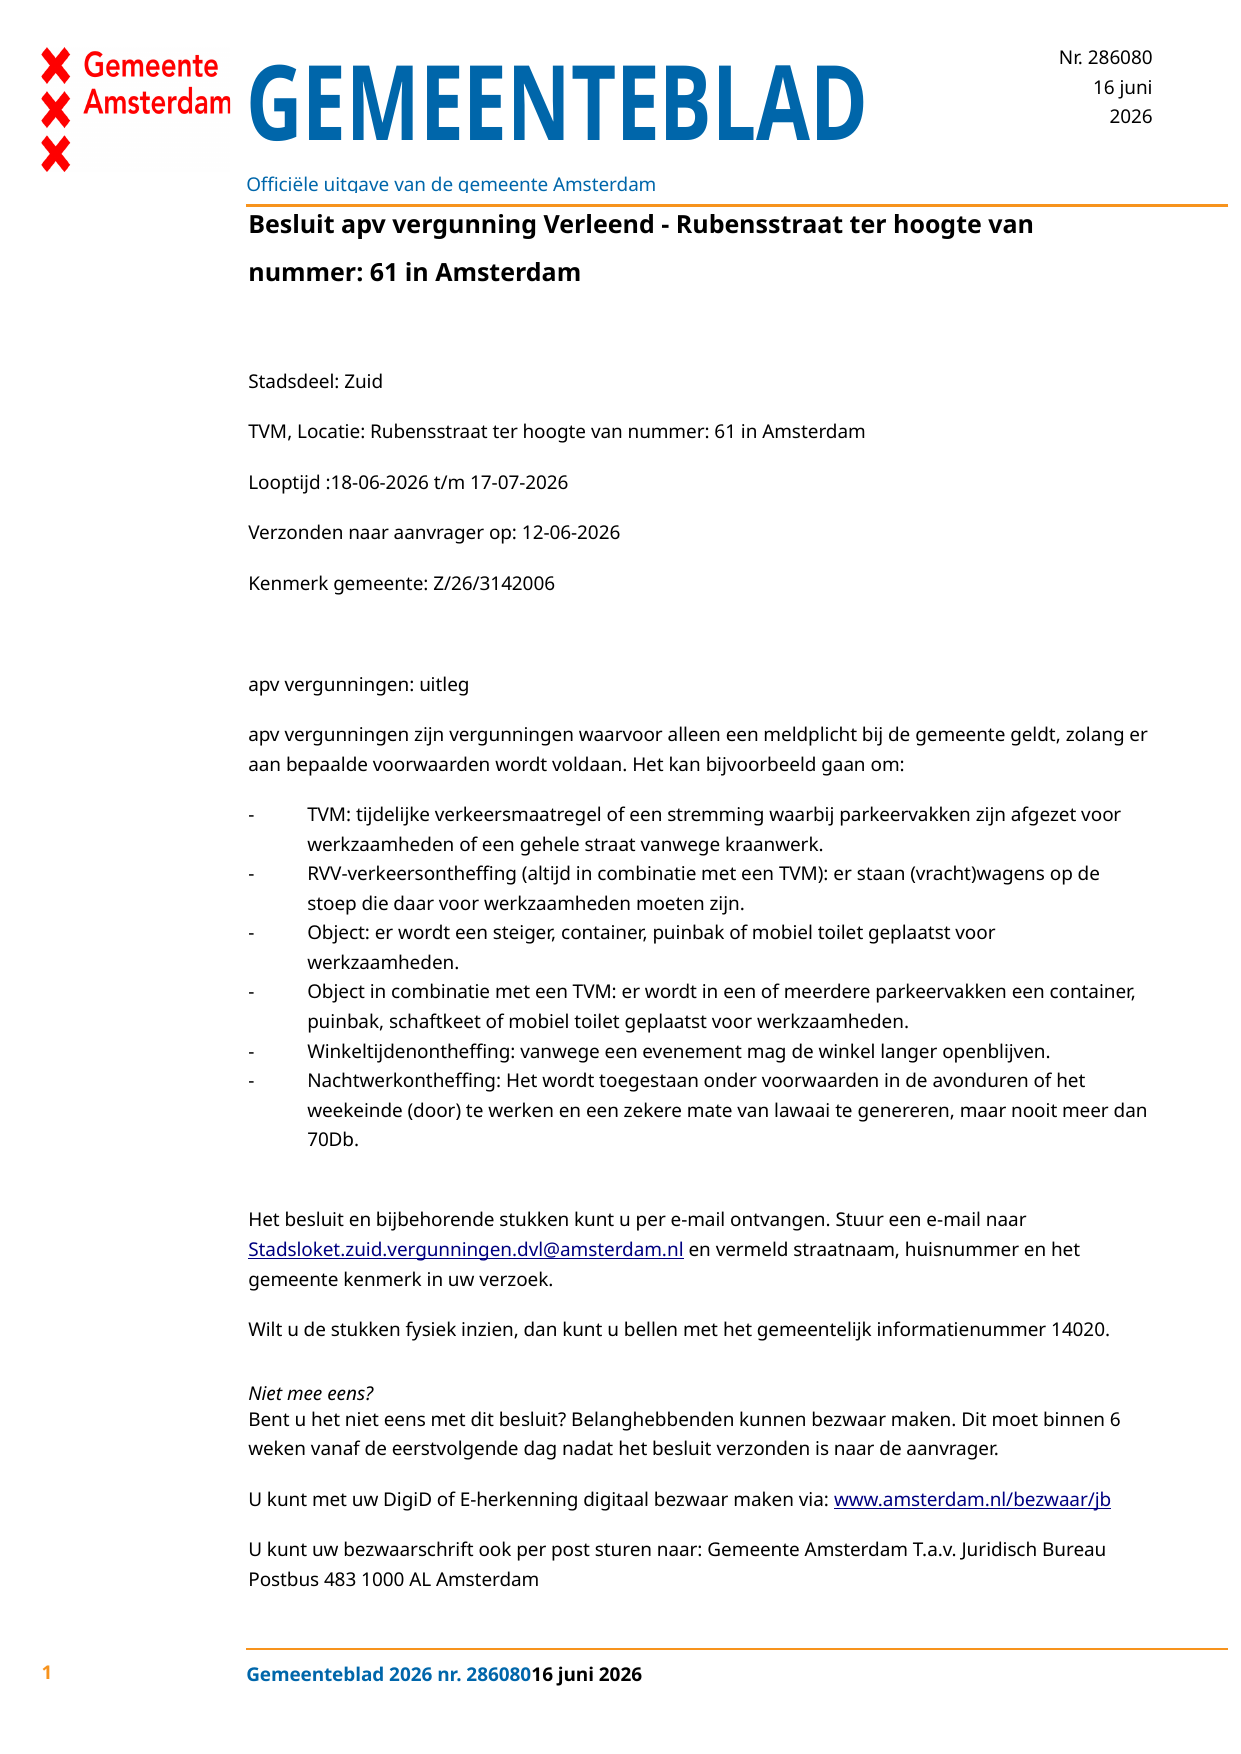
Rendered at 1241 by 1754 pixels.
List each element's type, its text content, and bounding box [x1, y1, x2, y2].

list Nachtwerkontheffing: Het wordt toegestaan onder voorwaarden in de avonduren of het weekeinde (door) te werken en een zekere mate van lawaai te genereren, maar nooit meer dan 70Db. [248, 1067, 1152, 1152]
picture [41, 47, 231, 172]
list Object in combinatie met een TVM: er wordt in een of meerdere parkeervakken een container, puinbak, schaftkeet of mobiel toilet geplaatst voor werkzaamheden. [248, 979, 1152, 1034]
list RVV-verkeersontheffing (altijd in combinatie met een TVM): er staan (vracht)wagens op de stoep die daar voor werkzaamheden moeten zijn. [248, 860, 1152, 916]
text Stadsdeel: Zuid [248, 368, 1152, 394]
text Het besluit en bijbehorende stukken kunt u per e-mail ontvangen. Stuur een e-mail naar Stadsloket.zuid.vergunningen.dvl@amsterdam.nl en vermeld straatnaam, huisnummer en het gemeente kenmerk in uw verzoek. [248, 1207, 1152, 1292]
text apv vergunningen: uitleg [248, 671, 1152, 697]
text Kenmerk gemeente: Z/26/3142006 [248, 570, 1152, 596]
list Winkeltijdenontheffing: vanwege een evenement mag de winkel langer openblijven. [248, 1038, 1152, 1064]
text apv vergunningen zijn vergunningen waarvoor alleen een meldplicht bij de gemeente geldt, zolang er aan bepaalde voorwaarden wordt voldaan. Het kan bijvoorbeeld gaan om: [248, 721, 1152, 777]
text TVM, Locatie: Rubensstraat ter hoogte van nummer: 61 in Amsterdam [248, 419, 1152, 444]
text Niet mee eens? [248, 1380, 1152, 1406]
text Bent u het niet eens met dit besluit? Belanghebbenden kunnen bezwaar maken. Dit moet binnen 6 weken vanaf de eerstvolgende dag nadat het besluit verzonden is naar de aanvrager. [248, 1406, 1152, 1461]
text Besluit apv vergunning Verleend - Rubensstraat ter hoogte van nummer: 61 in Amsterdam [248, 207, 1152, 288]
text U kunt uw bezwaarschrift ook per post sturen naar: Gemeente Amsterdam T.a.v. Juridisch Bureau Postbus 483 1000 AL Amsterdam [248, 1536, 1152, 1592]
list Object: er wordt een steiger, container, puinbak of mobiel toilet geplaatst voor werkzaamheden. [248, 919, 1152, 975]
text Looptijd :18-06-2026 t/m 17-07-2026 [248, 469, 1152, 495]
text Wilt u de stukken fysiek inzien, dan kunt u bellen met het gemeentelijk informatienummer 14020. [248, 1316, 1152, 1342]
text U kunt met uw DigiD of E-herkenning digitaal bezwaar maken via: www.amsterdam.nl/bezwaar/jb [248, 1486, 1152, 1512]
text Verzonden naar aanvrager op: 12-06-2026 [248, 519, 1152, 545]
list TVM: tijdelijke verkeersmaatregel of een stremming waarbij parkeervakken zijn afgezet voor werkzaamheden of een gehele straat vanwege kraanwerk. [248, 801, 1152, 857]
